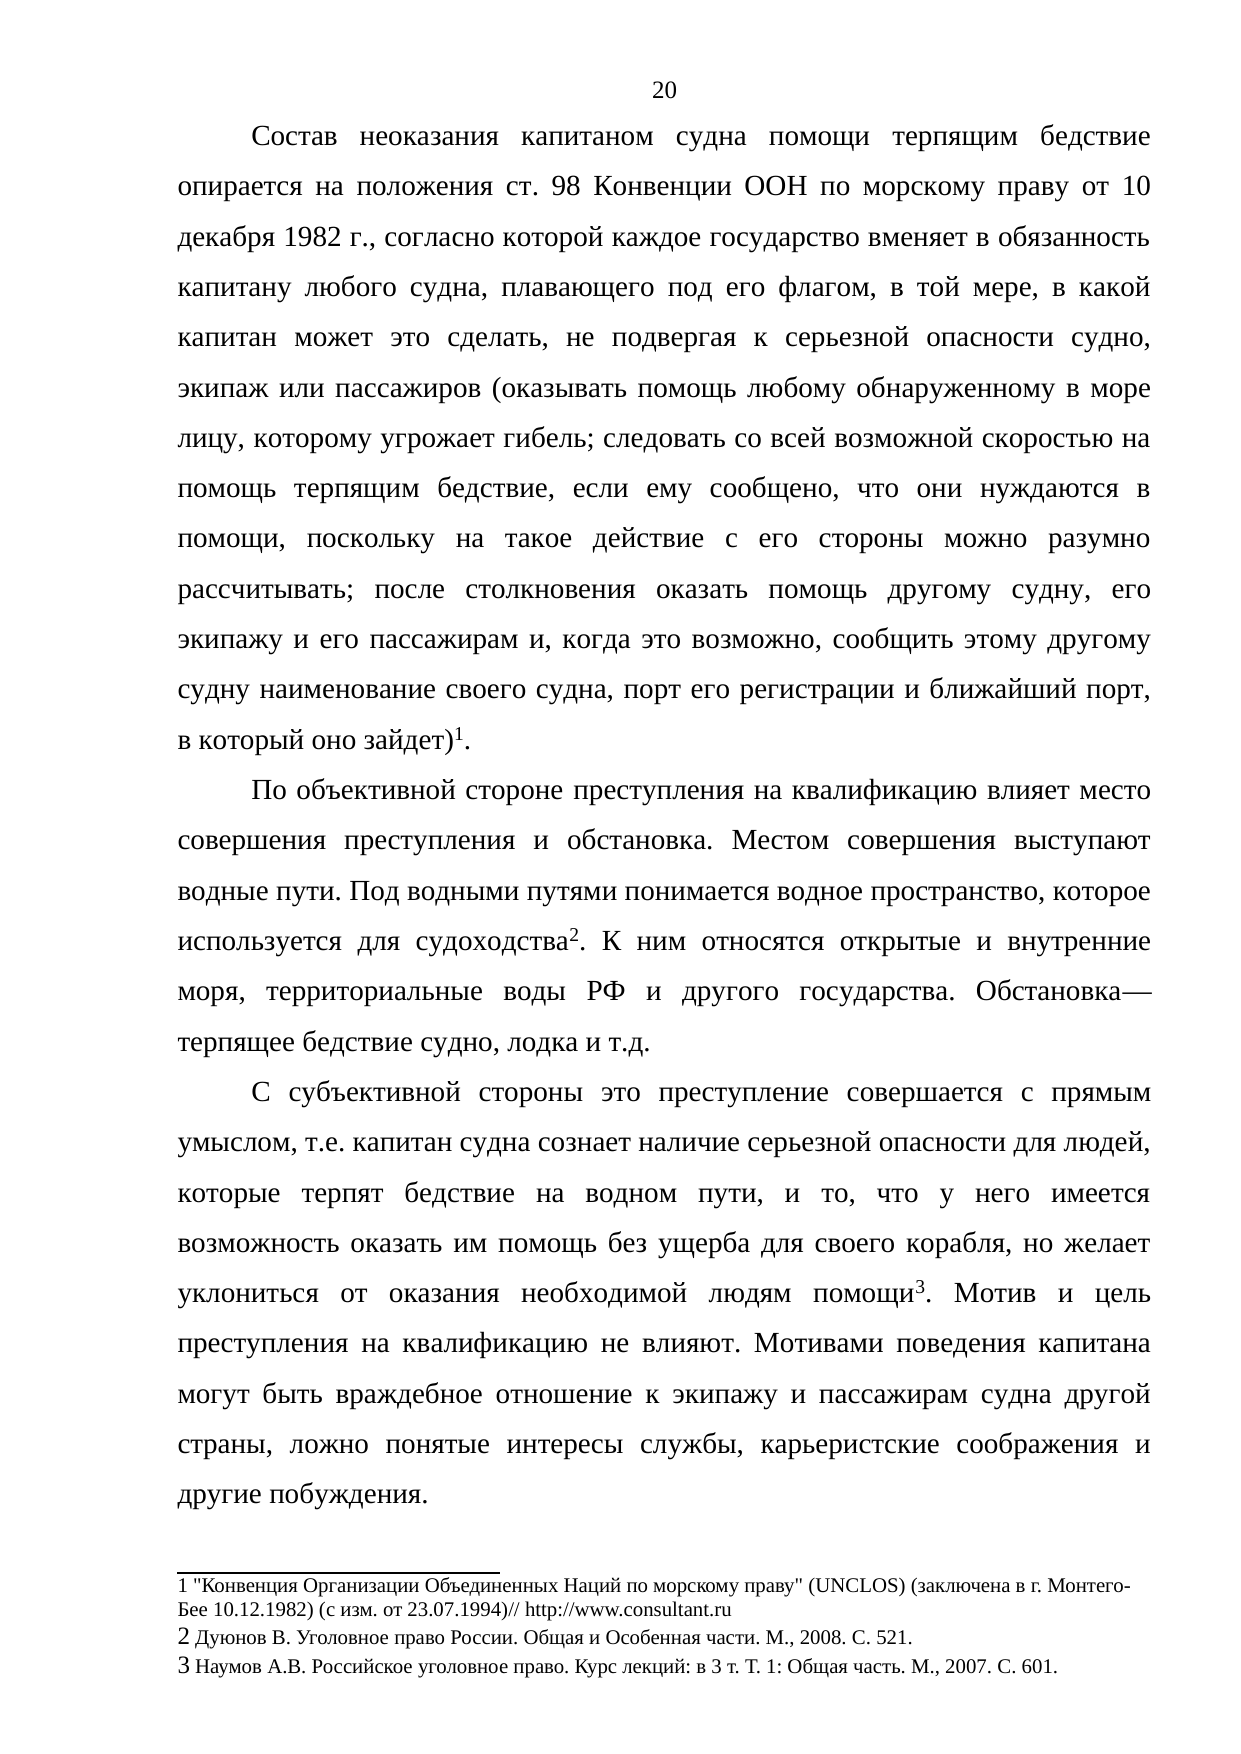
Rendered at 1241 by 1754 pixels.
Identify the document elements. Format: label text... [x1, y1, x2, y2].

text Дуюнов В. Уголовное право России. Общая и Особенная части. М., 2008. С. 521. [177, 1621, 1152, 1650]
text С субъективной стороны это преступление совершается с прямым умыслом, т.е. капитан судна сознает наличие серьезной опасности для людей, которые терпят бедствие на водном пути, и то, что у него имеется возможность оказать им помощь без ущерба для своего корабля, но желает уклониться от оказания необходимой людям помощи. Мотив и цель преступления на квалификацию не влияют. Мотивами поведения капитана могут быть враждебное отношение к экипажу и пассажирам судна другой страны, ложно понятые интересы службы, карьеристские соображения и другие побуждения. [177, 1074, 1152, 1510]
text "Конвенция Организации Объединенных Наций по морскому праву" (UNCLOS) (заключена в г. Монтего-Бее 10.12.1982) (с изм. от 23.07.1994)// http://www.consultant.ru [177, 1573, 1152, 1621]
text Состав неоказания капитаном судна помощи терпящим бедствие опирается на положения ст. 98 Конвенции ООН по морскому праву от 10 декабря 1982 г., согласно которой каждое государство вменяет в обязанность капитану любого судна, плавающего под его флагом, в той мере, в какой капитан может это сделать, не подвергая к серьезной опасности судно, экипаж или пассажиров (оказывать помощь любому обнаруженному в море лицу, которому угрожает гибель; следовать со всей возможной скоростью на помощь терпящим бедствие, если ему сообщено, что они нуждаются в помощи, поскольку на такое действие с его стороны можно разумно рассчитывать; после столкновения оказать помощь другому судну, его экипажу и его пассажирам и, когда это возможно, сообщить этому другому судну наименование своего судна, порт его регистрации и ближайший порт, в который оно зайдет). [177, 118, 1152, 755]
text Наумов А.В. Российское уголовное право. Курс лекций: в 3 т. Т. 1: Общая часть. М., 2007. С. 601. [177, 1650, 1152, 1679]
text По объективной стороне преступления на квалификацию влияет место совершения преступления и обстановка. Местом совершения выступают водные пути. Под водными путями понимается водное пространство, которое используется для судоходства. К ним относятся открытые и внутренние моря, территориальные воды РФ и другого государства. Обстановка— терпящее бедствие судно, лодка и т.д. [177, 772, 1152, 1057]
